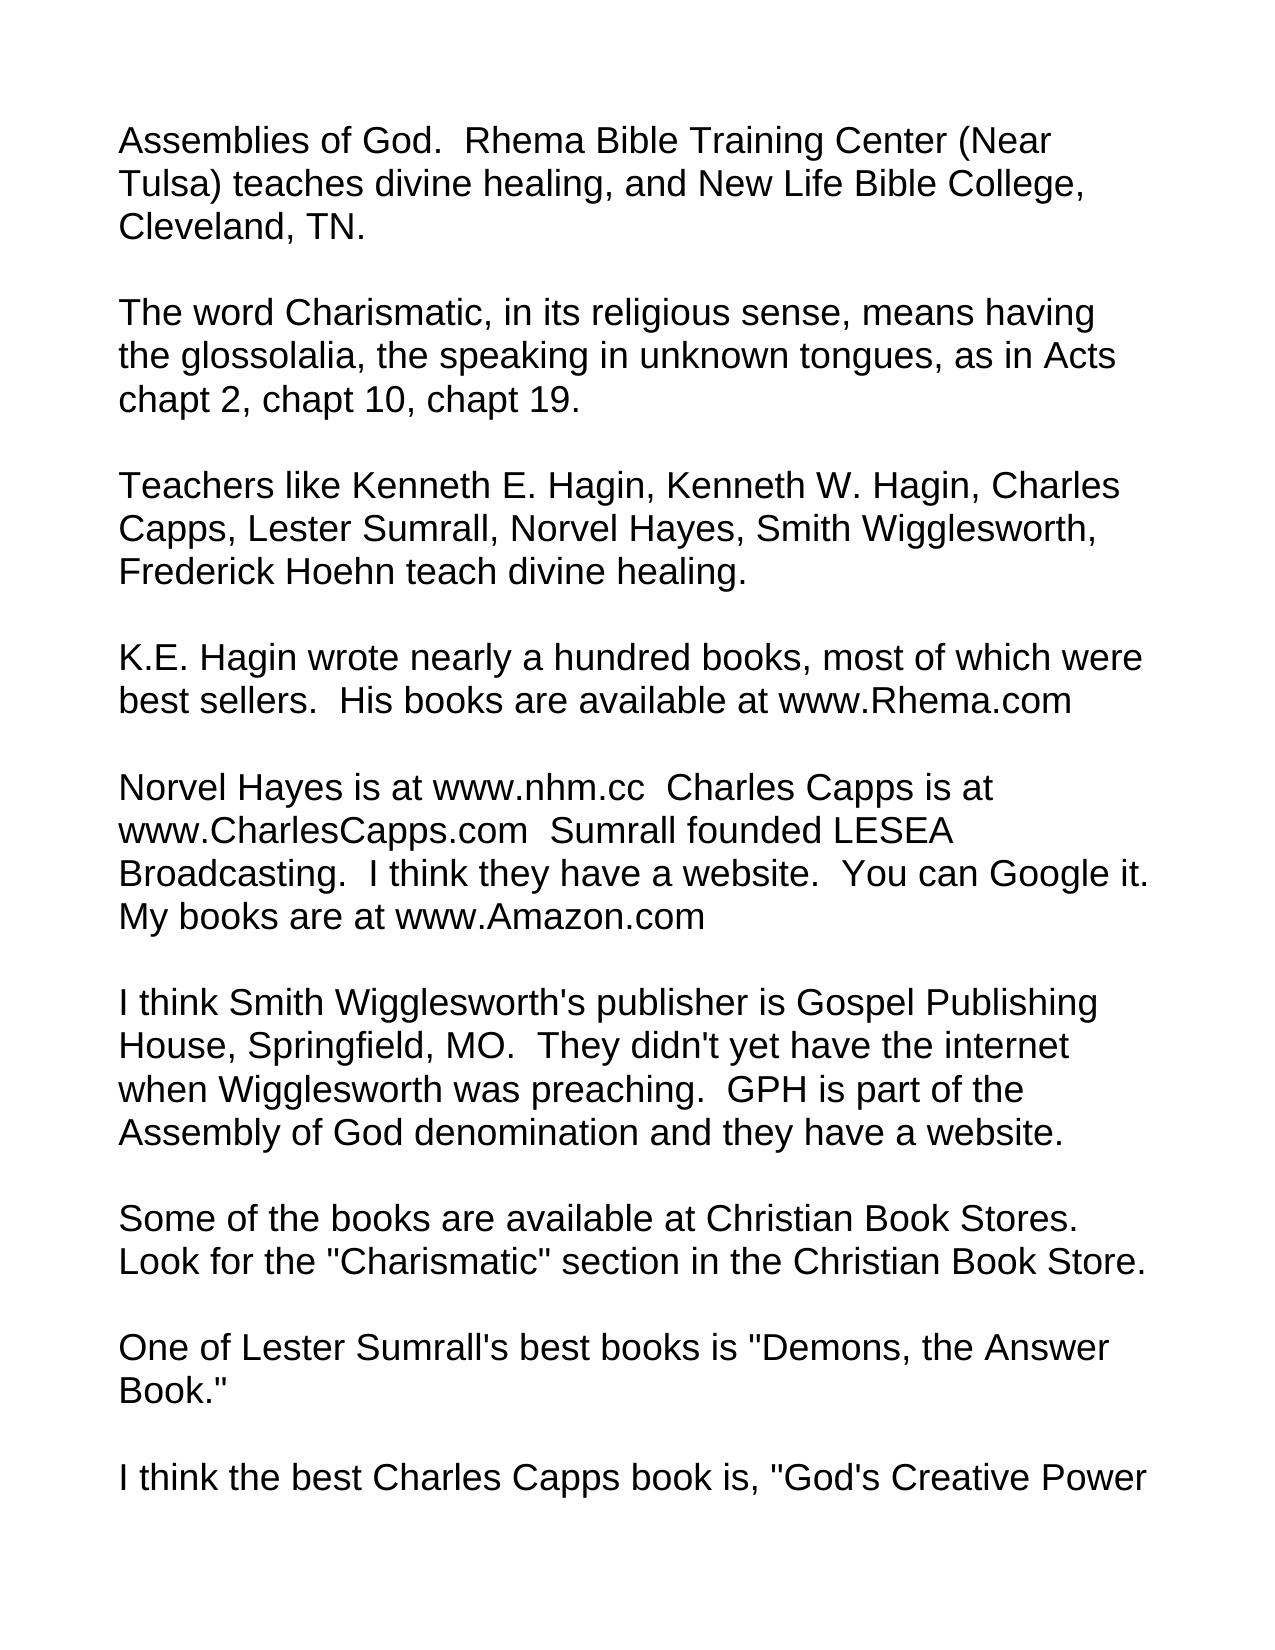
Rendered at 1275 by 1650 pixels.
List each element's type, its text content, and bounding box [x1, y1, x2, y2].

text Teachers like Kenneth E. Hagin, Kenneth W. Hagin, Charles Capps, Lester Sumrall, Norvel Hayes, Smith Wigglesworth, Frederick Hoehn teach divine healing. [118, 463, 1157, 592]
text Assemblies of God. Rhema Bible Training Center (Near Tulsa) teaches divine healing, and New Life Bible College, Cleveland, TN. [118, 118, 1157, 247]
text I think the best Charles Capps book is, "God's Creative Power [118, 1455, 1157, 1498]
text Norvel Hayes is at www.nhm.cc Charles Capps is at www.CharlesCapps.com Sumrall founded LESEA Broadcasting. I think they have a website. You can Google it. My books are at www.Amazon.com [118, 765, 1157, 937]
text K.E. Hagin wrote nearly a hundred books, most of which were best sellers. His books are available at www.Rhema.com [118, 636, 1157, 722]
text The word Charismatic, in its religious sense, means having the glossolalia, the speaking in unknown tongues, as in Acts chapt 2, chapt 10, chapt 19. [118, 291, 1157, 420]
text One of Lester Sumrall's best books is "Demons, the Answer Book." [118, 1326, 1157, 1412]
text Some of the books are available at Christian Book Stores. Look for the "Charismatic" section in the Christian Book Store. [118, 1196, 1157, 1282]
text I think Smith Wigglesworth's publisher is Gospel Publishing House, Springfield, MO. They didn't yet have the internet when Wigglesworth was preaching. GPH is part of the Assembly of God denomination and they have a website. [118, 981, 1157, 1153]
